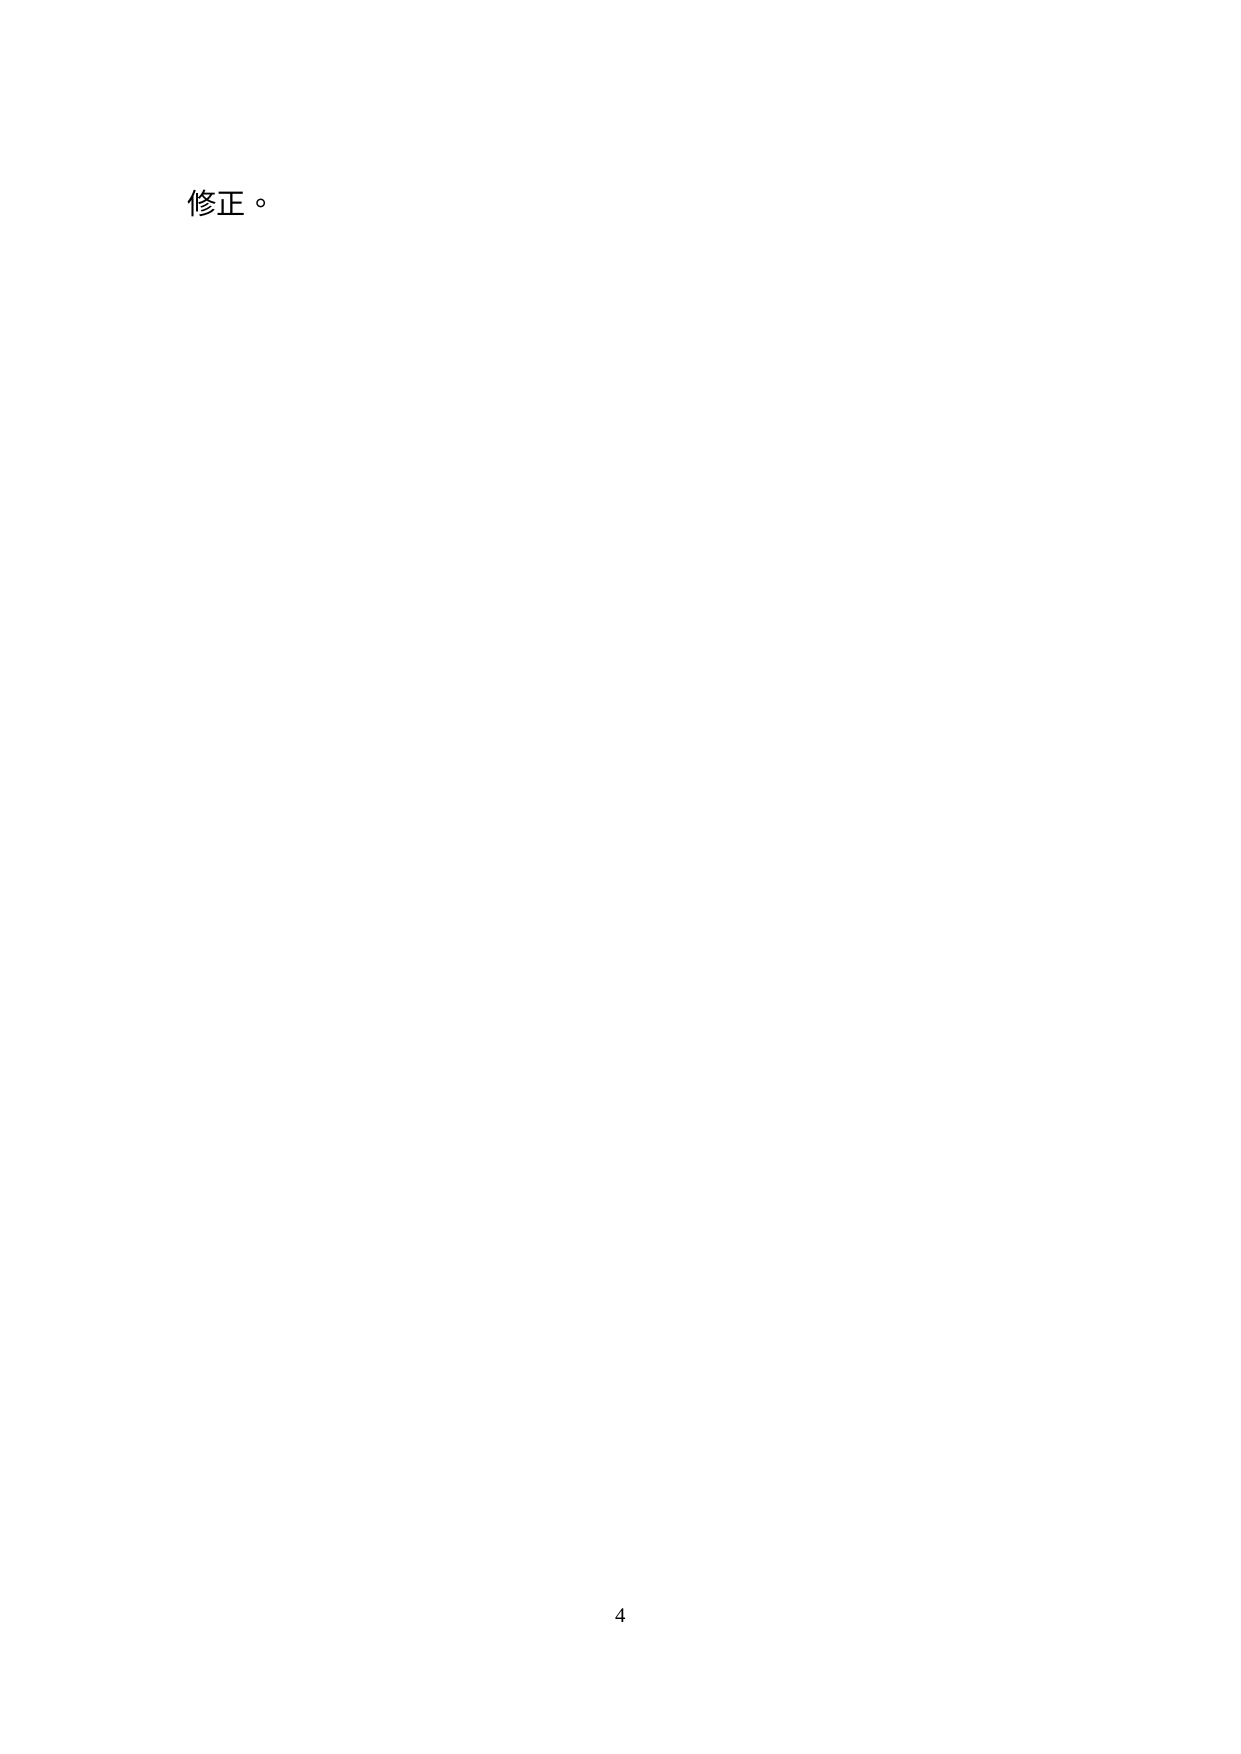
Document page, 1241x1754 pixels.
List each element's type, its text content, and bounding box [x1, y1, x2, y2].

text 修正。 [187, 164, 1053, 239]
